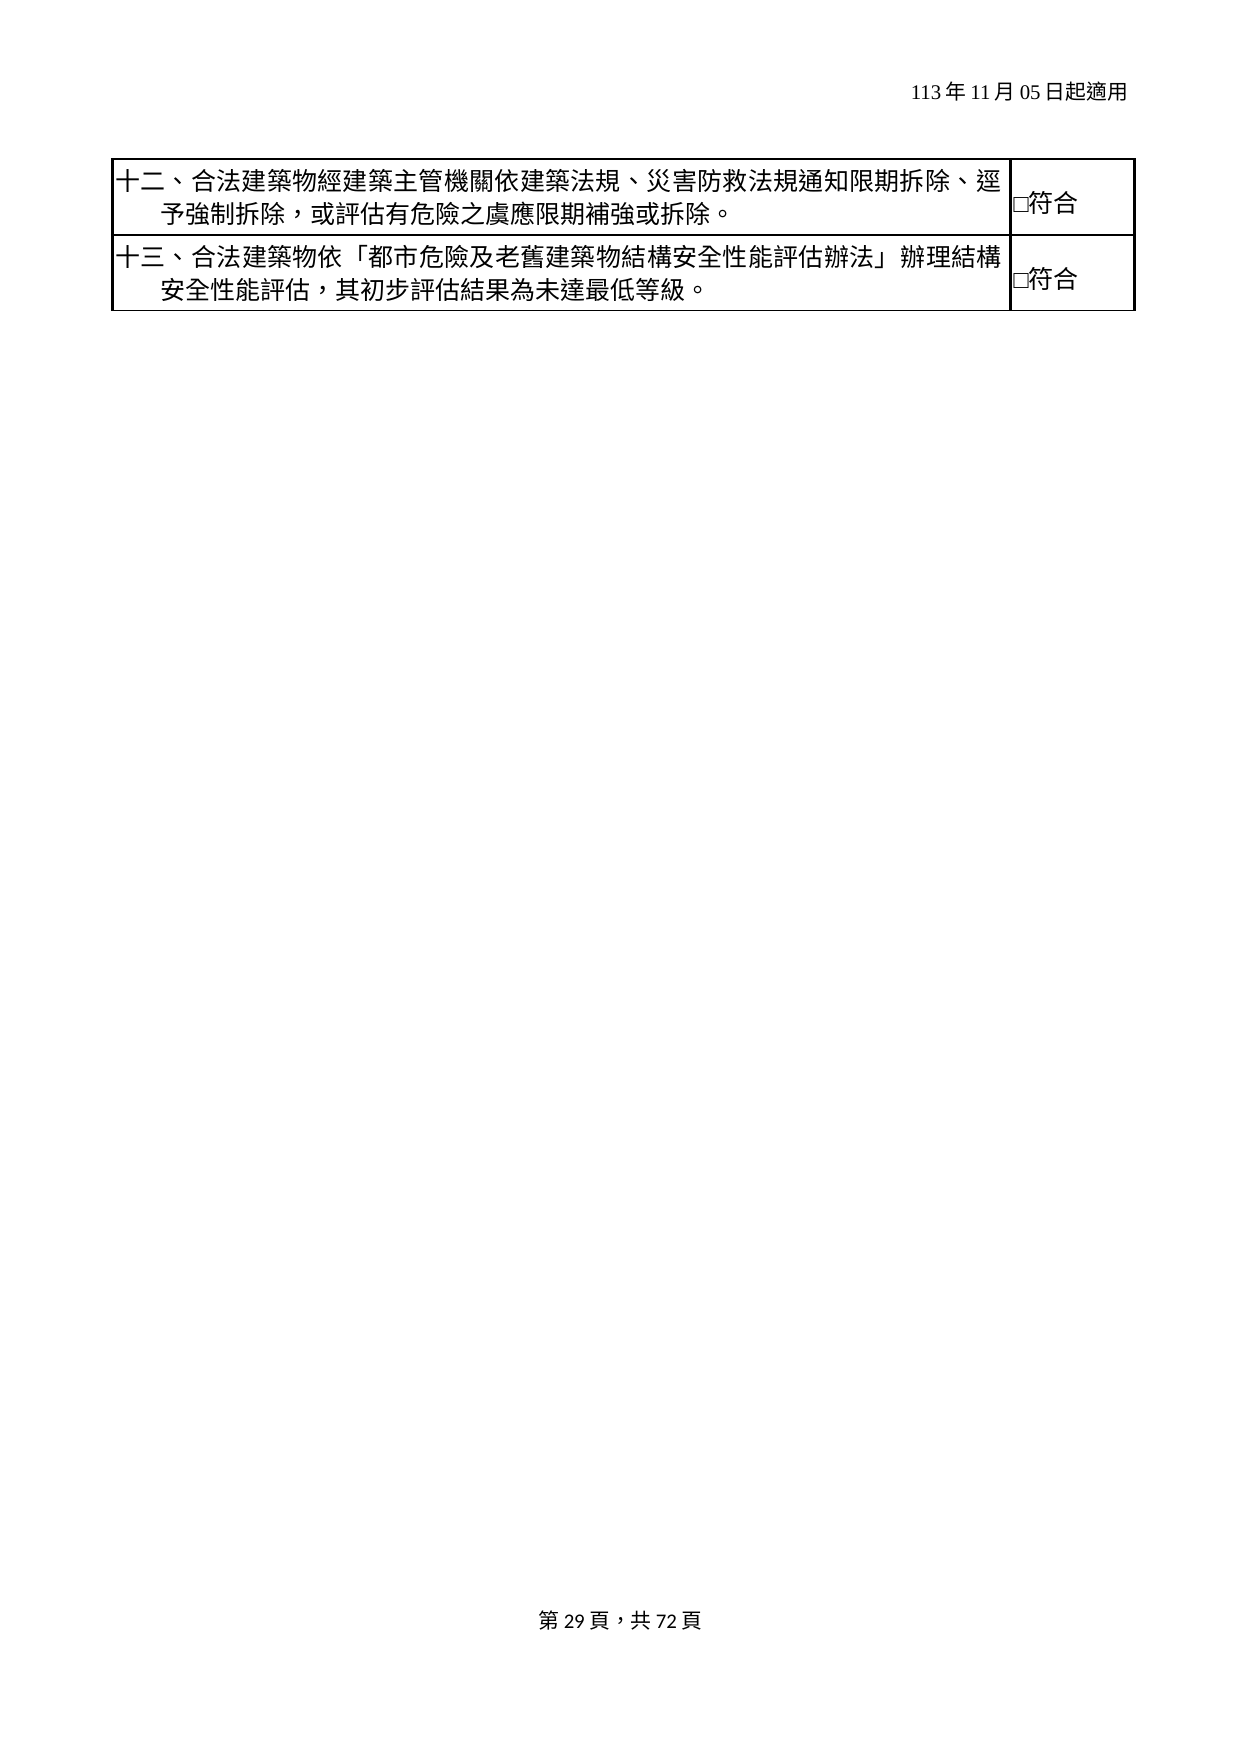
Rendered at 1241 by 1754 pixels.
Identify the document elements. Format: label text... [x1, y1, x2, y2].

table_cell □符合 [1012, 160, 1133, 234]
table_cell 十二、合法建築物經建築主管機關依建築法規、災害防救法規通知限期拆除、逕予強制拆除，或評估有危險之虞應限期補強或拆除。 [114, 160, 1009, 234]
table_cell □符合 [1012, 236, 1133, 310]
table_cell 十三、合法建築物依「都市危險及老舊建築物結構安全性能評估辦法」辦理結構安全性能評估，其初步評估結果為未達最低等級。 [114, 236, 1009, 310]
